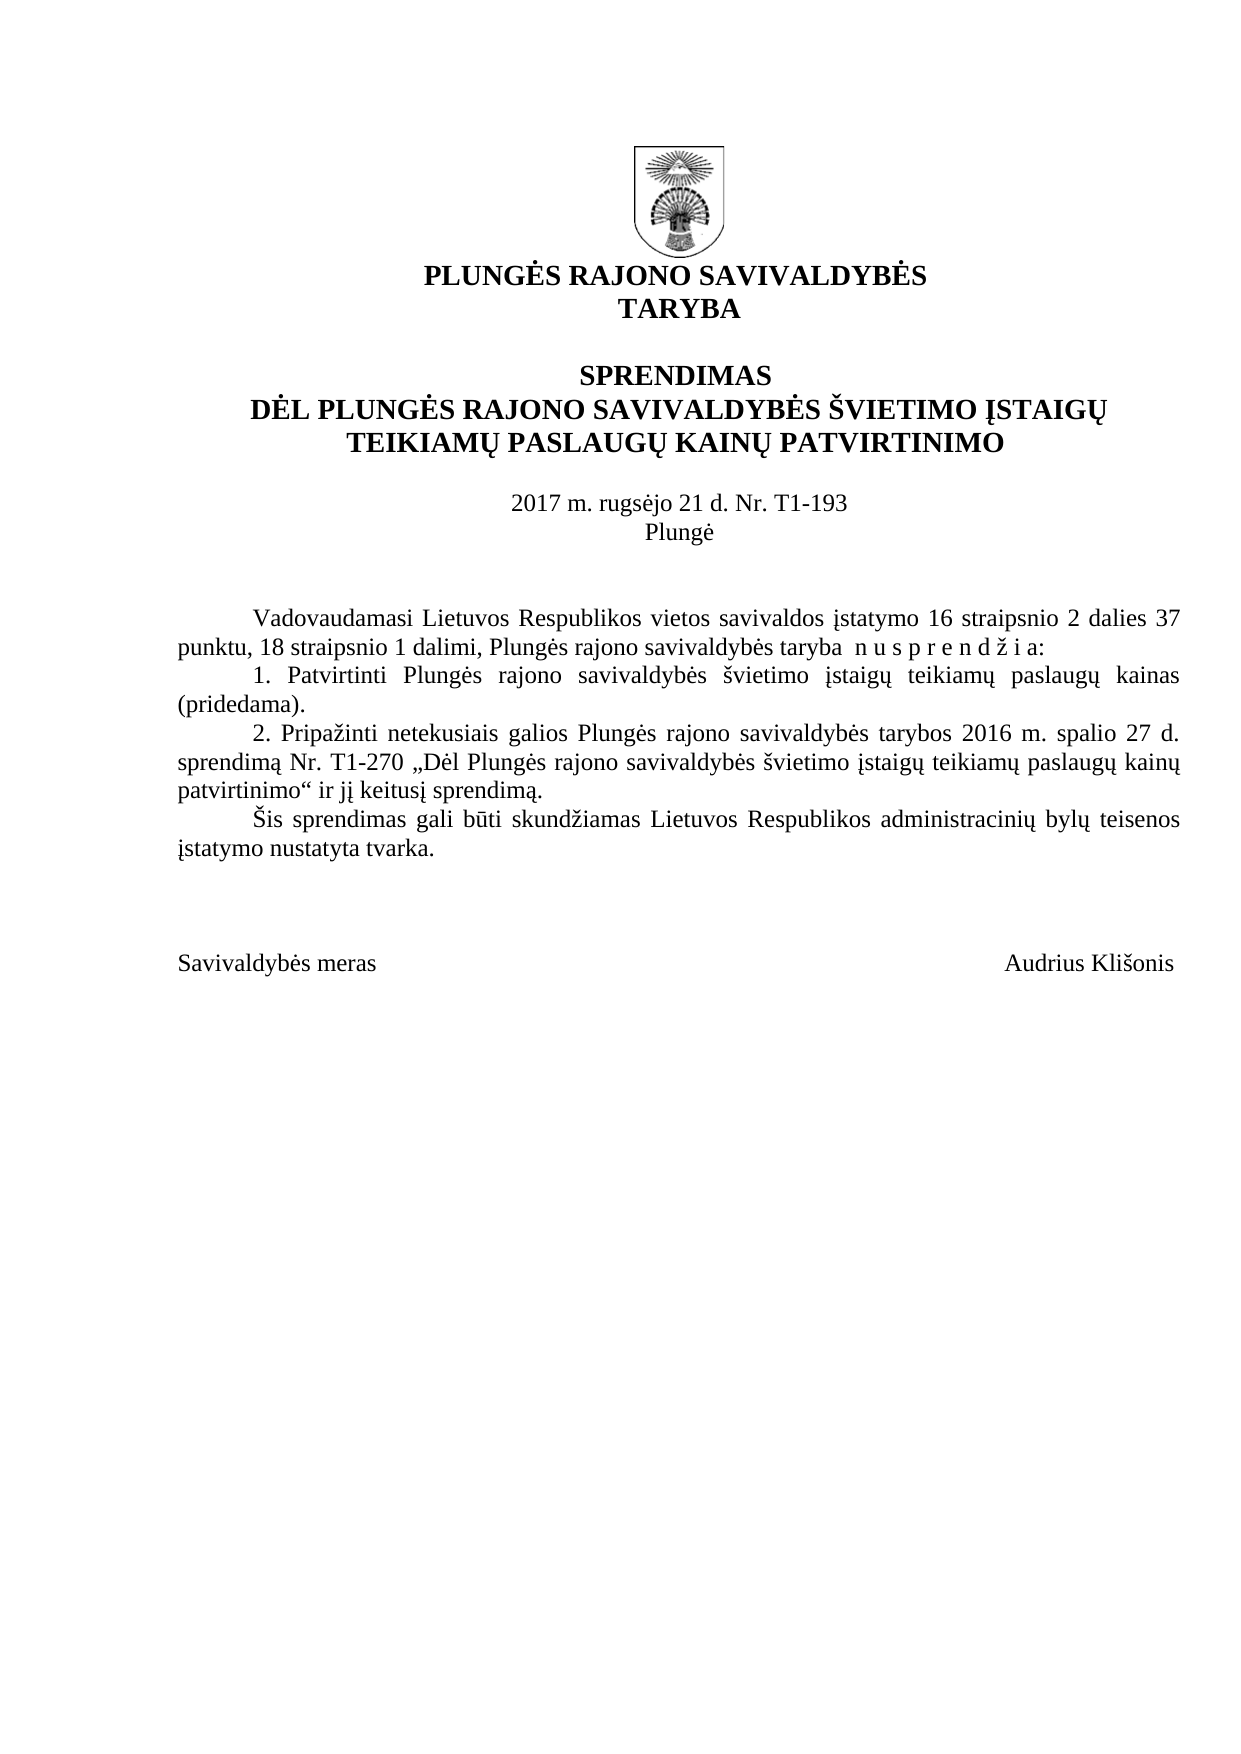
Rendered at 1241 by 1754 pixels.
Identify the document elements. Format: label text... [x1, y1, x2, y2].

text TARYBA [177, 291, 1181, 325]
text 2. Pripažinti netekusiais galios Plungės rajono savivaldybės tarybos 2016 m. spalio 27 d. sprendimą Nr. T1-270 „Dėl Plungės rajono savivaldybės švietimo įstaigų teikiamų paslaugų kainų patvirtinimo“ ir jį keitusį sprendimą. [177, 718, 1181, 804]
text Šis sprendimas gali būti skundžiamas Lietuvos Respublikos administracinių bylų teisenos įstatymo nustatyta tvarka. [177, 804, 1181, 862]
text Vadovaudamasi Lietuvos Respublikos vietos savivaldos įstatymo 16 straipsnio 2 dalies 37 punktu, 18 straipsnio 1 dalimi, Plungės rajono savivaldybės taryba n u s p r e n d ž i a: [177, 603, 1181, 660]
text DĖL PLUNGĖS RAJONO SAVIVALDYBĖS ŠVIETIMO ĮSTAIGŲ TEIKIAMŲ PASLAUGŲ KainŲ PATVIRTINIMO [177, 392, 1181, 459]
text Savivaldybės meras Audrius Klišonis [177, 948, 1181, 977]
text 1. Patvirtinti Plungės rajono savivaldybės švietimo įstaigų teikiamų paslaugų kainas (pridedama). [177, 660, 1181, 718]
text Plungė [177, 517, 1181, 545]
text 2017 m. rugsėjo 21 d. Nr. T1-193 [177, 488, 1181, 517]
text SPRENDIMAS [177, 358, 1181, 392]
text PLUNGĖS RAJONO SAVIVALDYBĖS [177, 258, 1181, 291]
